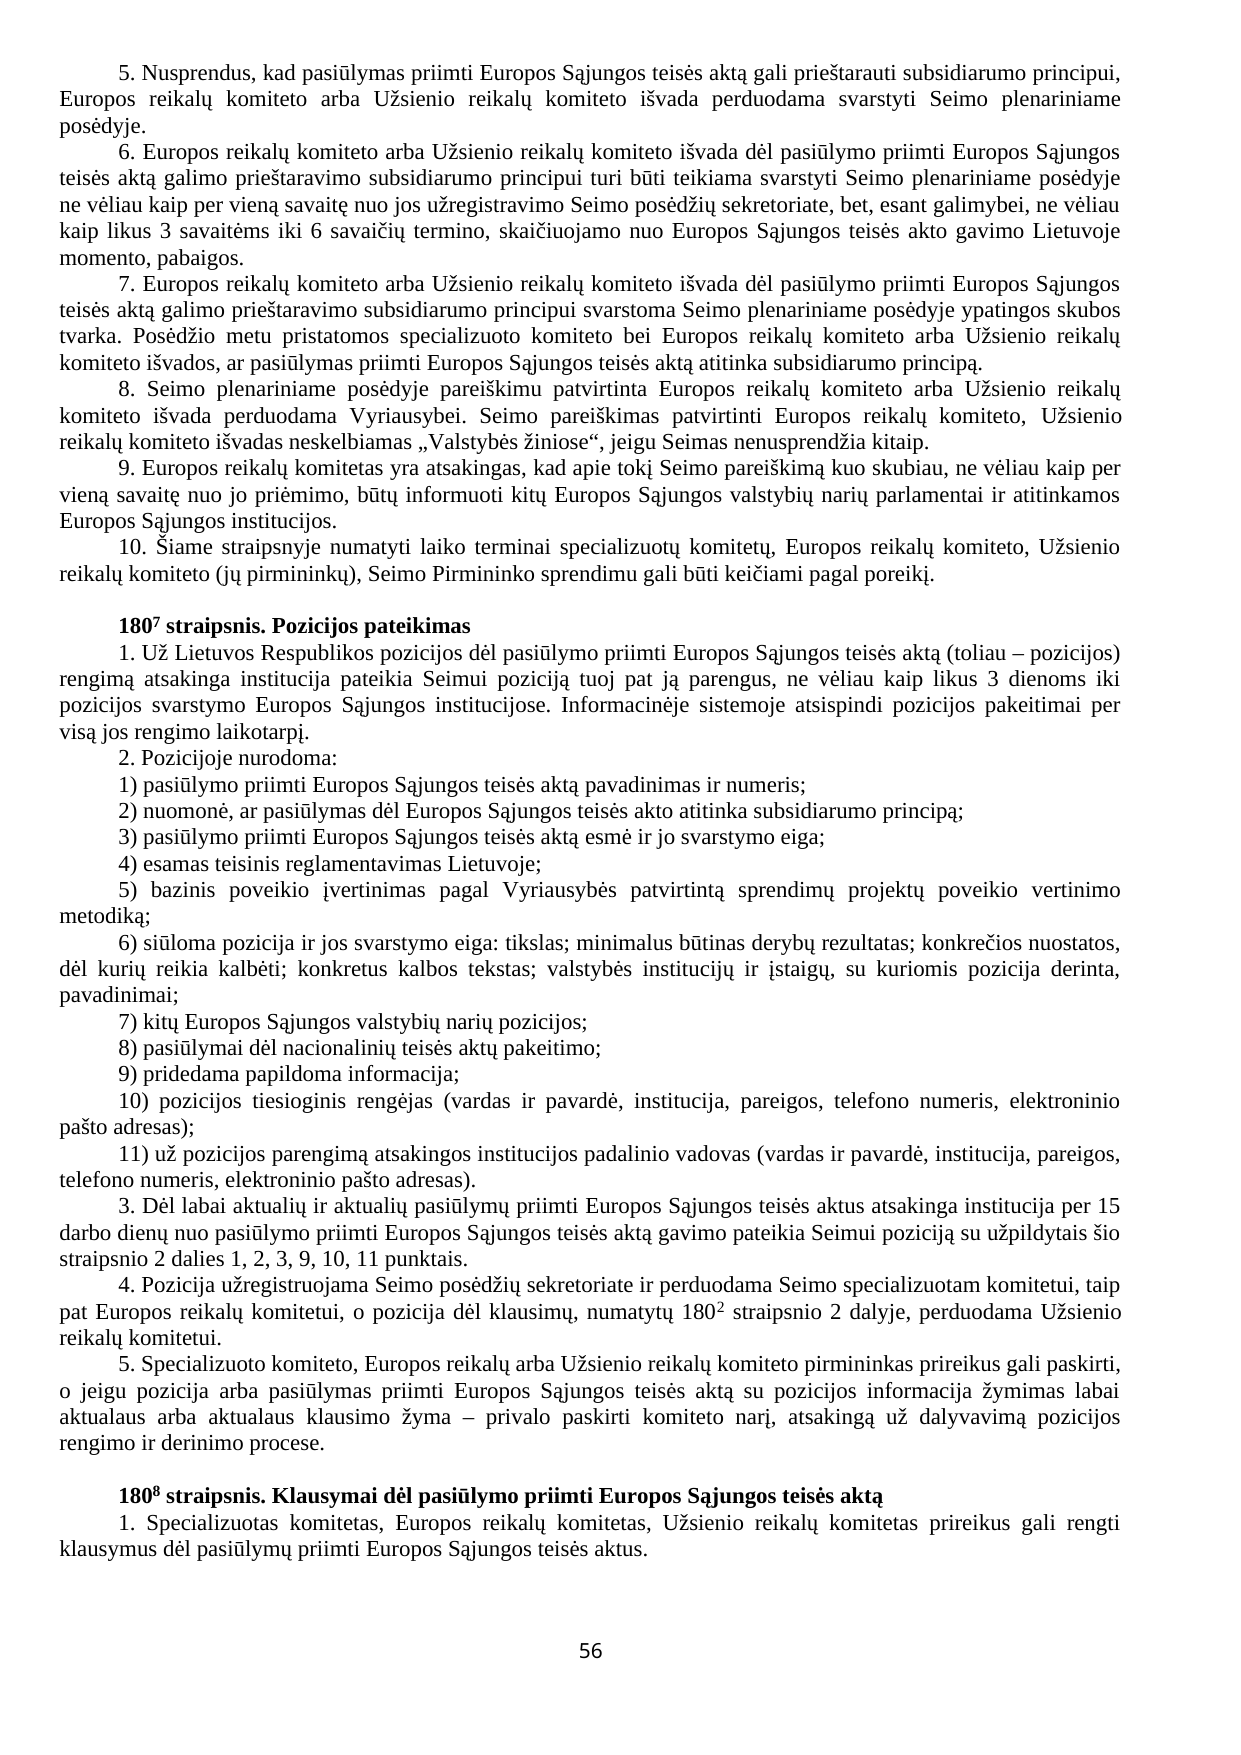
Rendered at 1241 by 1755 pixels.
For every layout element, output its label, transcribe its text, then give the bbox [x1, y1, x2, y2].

text 1807 straipsnis. Pozicijos pateikimas [59, 612, 1122, 639]
text 7. Europos reikalų komiteto arba Užsienio reikalų komiteto išvada dėl pasiūlymo priimti Europos Sąjungos teisės aktą galimo prieštaravimo subsidiarumo principui svarstoma Seimo plenariniame posėdyje ypatingos skubos tvarka. Posėdžio metu pristatomos specializuoto komiteto bei Europos reikalų komiteto arba Užsienio reikalų komiteto išvados, ar pasiūlymas priimti Europos Sąjungos teisės aktą atitinka subsidiarumo principą. [59, 270, 1122, 375]
text 3. Dėl labai aktualių ir aktualių pasiūlymų priimti Europos Sąjungos teisės aktus atsakinga institucija per 15 darbo dienų nuo pasiūlymo priimti Europos Sąjungos teisės aktą gavimo pateikia Seimui poziciją su užpildytais šio straipsnio 2 dalies 1, 2, 3, 9, 10, 11 punktais. [59, 1192, 1122, 1271]
text 6. Europos reikalų komiteto arba Užsienio reikalų komiteto išvada dėl pasiūlymo priimti Europos Sąjungos teisės aktą galimo prieštaravimo subsidiarumo principui turi būti teikiama svarstyti Seimo plenariniame posėdyje ne vėliau kaip per vieną savaitę nuo jos užregistravimo Seimo posėdžių sekretoriate, bet, esant galimybei, ne vėliau kaip likus 3 savaitėms iki 6 savaičių termino, skaičiuojamo nuo Europos Sąjungos teisės akto gavimo Lietuvoje momento, pabaigos. [59, 138, 1122, 270]
text 1808 straipsnis. Klausymai dėl pasiūlymo priimti Europos Sąjungos teisės aktą [59, 1482, 1122, 1508]
text 8. Seimo plenariniame posėdyje pareiškimu patvirtinta Europos reikalų komiteto arba Užsienio reikalų komiteto išvada perduodama Vyriausybei. Seimo pareiškimas patvirtinti Europos reikalų komiteto, Užsienio reikalų komiteto išvadas neskelbiamas „Valstybės žiniose“, jeigu Seimas nenusprendžia kitaip. [59, 375, 1122, 454]
text 2) nuomonė, ar pasiūlymas dėl Europos Sąjungos teisės akto atitinka subsidiarumo principą; [59, 797, 1122, 823]
text 4) esamas teisinis reglamentavimas Lietuvoje; [59, 850, 1122, 876]
text 1. Specializuotas komitetas, Europos reikalų komitetas, Užsienio reikalų komitetas prireikus gali rengti klausymus dėl pasiūlymų priimti Europos Sąjungos teisės aktus. [59, 1508, 1122, 1561]
text 5. Nusprendus, kad pasiūlymas priimti Europos Sąjungos teisės aktą gali prieštarauti subsidiarumo principui, Europos reikalų komiteto arba Užsienio reikalų komiteto išvada perduodama svarstyti Seimo plenariniame posėdyje. [59, 59, 1122, 138]
text 3) pasiūlymo priimti Europos Sąjungos teisės aktą esmė ir jo svarstymo eiga; [59, 823, 1122, 850]
text 5) bazinis poveikio įvertinimas pagal Vyriausybės patvirtintą sprendimų projektų poveikio vertinimo metodiką; [59, 876, 1122, 929]
text 8) pasiūlymai dėl nacionalinių teisės aktų pakeitimo; [59, 1034, 1122, 1061]
text 9) pridedama papildoma informacija; [59, 1061, 1122, 1087]
text 10) pozicijos tiesioginis rengėjas (vardas ir pavardė, institucija, pareigos, telefono numeris, elektroninio pašto adresas); [59, 1087, 1122, 1139]
text 10. Šiame straipsnyje numatyti laiko terminai specializuotų komitetų, Europos reikalų komiteto, Užsienio reikalų komiteto (jų pirmininkų), Seimo Pirmininko sprendimu gali būti keičiami pagal poreikį. [59, 533, 1122, 586]
text 5. Specializuoto komiteto, Europos reikalų arba Užsienio reikalų komiteto pirmininkas prireikus gali paskirti, o jeigu pozicija arba pasiūlymas priimti Europos Sąjungos teisės aktą su pozicijos informacija žymimas labai aktualaus arba aktualaus klausimo žyma – privalo paskirti komiteto narį, atsakingą už dalyvavimą pozicijos rengimo ir derinimo procese. [59, 1350, 1122, 1456]
text 4. Pozicija užregistruojama Seimo posėdžių sekretoriate ir perduodama Seimo specializuotam komitetui, taip pat Europos reikalų komitetui, o pozicija dėl klausimų, numatytų 1802 straipsnio 2 dalyje, perduodama Užsienio reikalų komitetui. [59, 1271, 1122, 1350]
text 6) siūloma pozicija ir jos svarstymo eiga: tikslas; minimalus būtinas derybų rezultatas; konkrečios nuostatos, dėl kurių reikia kalbėti; konkretus kalbos tekstas; valstybės institucijų ir įstaigų, su kuriomis pozicija derinta, pavadinimai; [59, 929, 1122, 1008]
text 2. Pozicijoje nurodoma: [59, 744, 1122, 771]
text 1) pasiūlymo priimti Europos Sąjungos teisės aktą pavadinimas ir numeris; [59, 771, 1122, 797]
text 9. Europos reikalų komitetas yra atsakingas, kad apie tokį Seimo pareiškimą kuo skubiau, ne vėliau kaip per vieną savaitę nuo jo priėmimo, būtų informuoti kitų Europos Sąjungos valstybių narių parlamentai ir atitinkamos Europos Sąjungos institucijos. [59, 454, 1122, 533]
text 7) kitų Europos Sąjungos valstybių narių pozicijos; [59, 1008, 1122, 1034]
text 1. Už Lietuvos Respublikos pozicijos dėl pasiūlymo priimti Europos Sąjungos teisės aktą (toliau – pozicijos) rengimą atsakinga institucija pateikia Seimui poziciją tuoj pat ją parengus, ne vėliau kaip likus 3 dienoms iki pozicijos svarstymo Europos Sąjungos institucijose. Informacinėje sistemoje atsispindi pozicijos pakeitimai per visą jos rengimo laikotarpį. [59, 639, 1122, 744]
text 11) už pozicijos parengimą atsakingos institucijos padalinio vadovas (vardas ir pavardė, institucija, pareigos, telefono numeris, elektroninio pašto adresas). [59, 1139, 1122, 1192]
